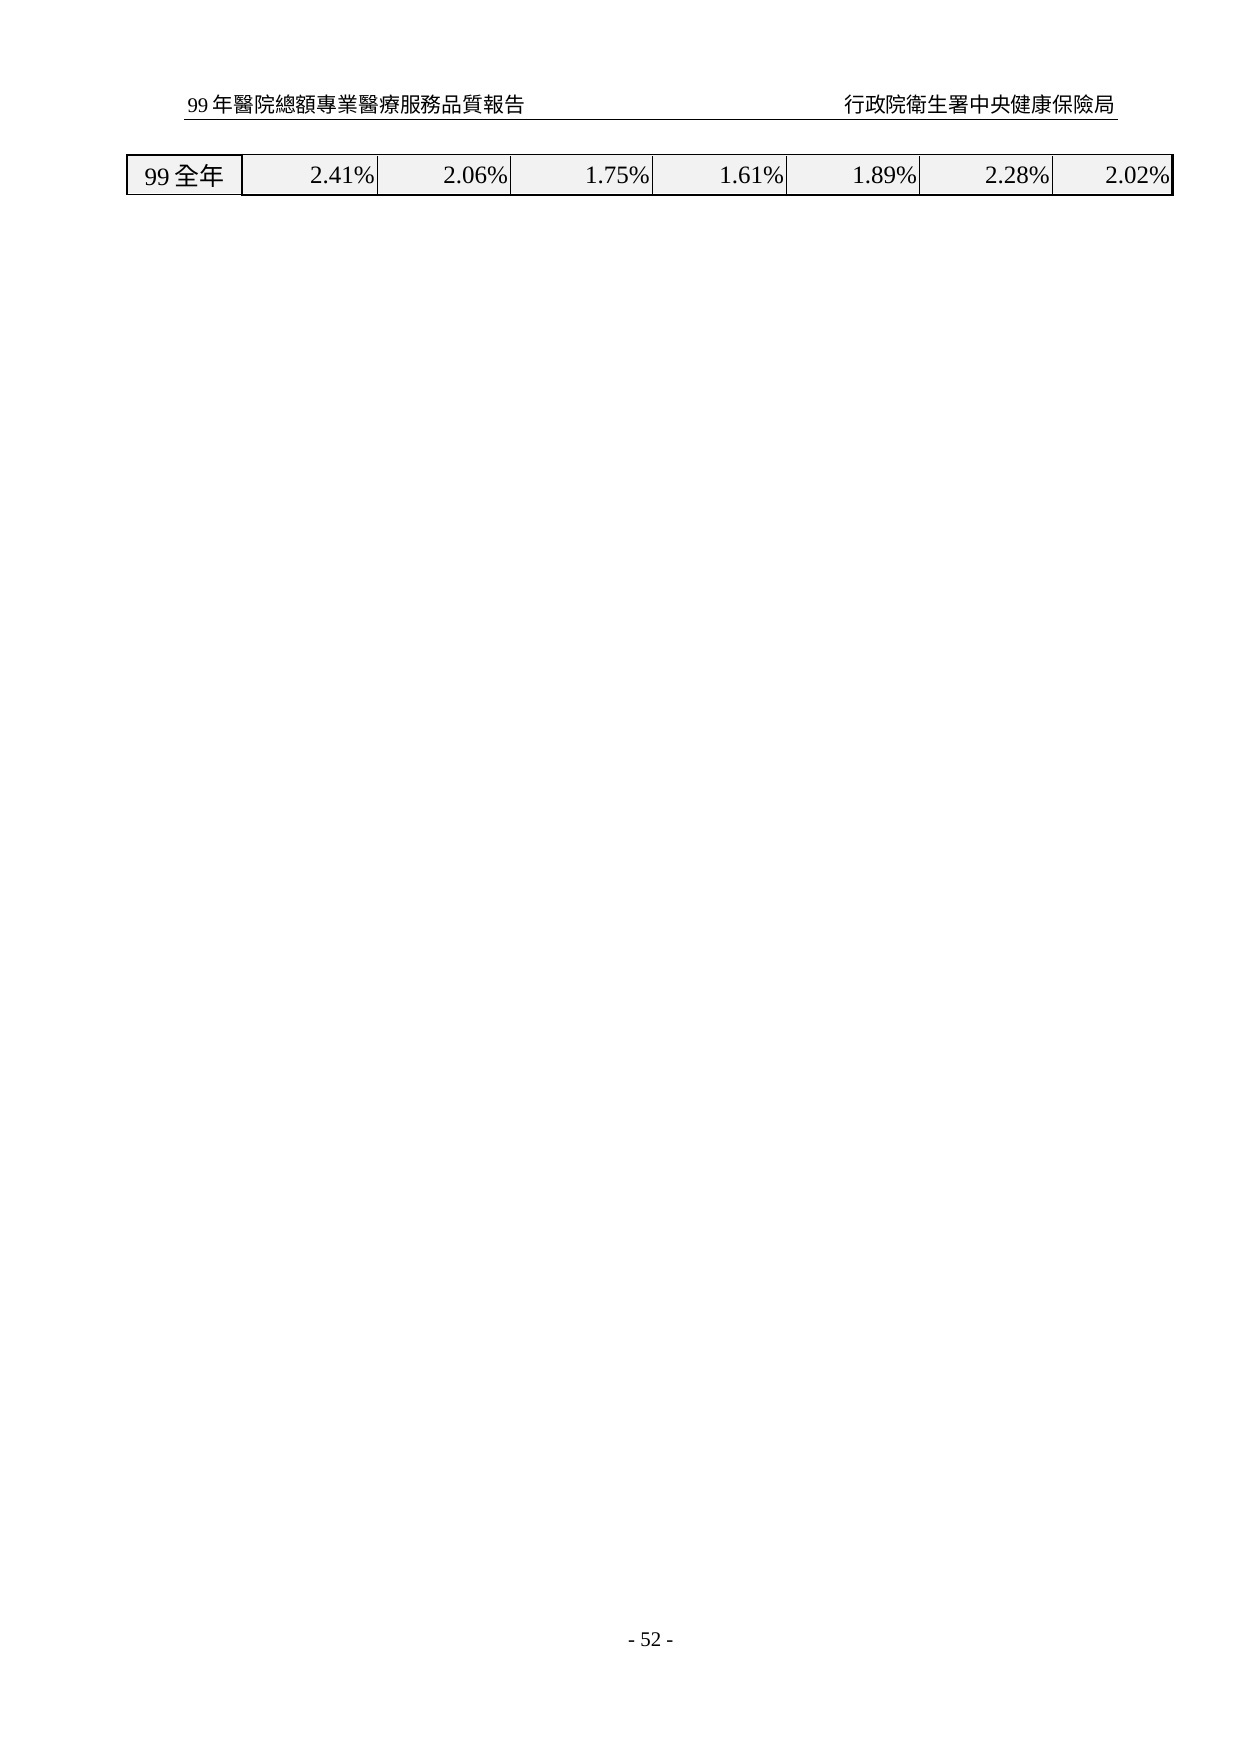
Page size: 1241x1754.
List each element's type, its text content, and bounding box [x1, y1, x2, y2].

table_cell 1.75% [510, 155, 652, 193]
table_cell 1.61% [652, 155, 786, 193]
table_cell 2.41% [243, 155, 377, 193]
table_cell 2.28% [919, 155, 1052, 193]
table_cell 99全年 [128, 156, 241, 193]
table_cell 2.02% [1052, 155, 1171, 193]
table_cell 2.06% [377, 155, 510, 193]
table_cell 1.89% [786, 155, 919, 193]
